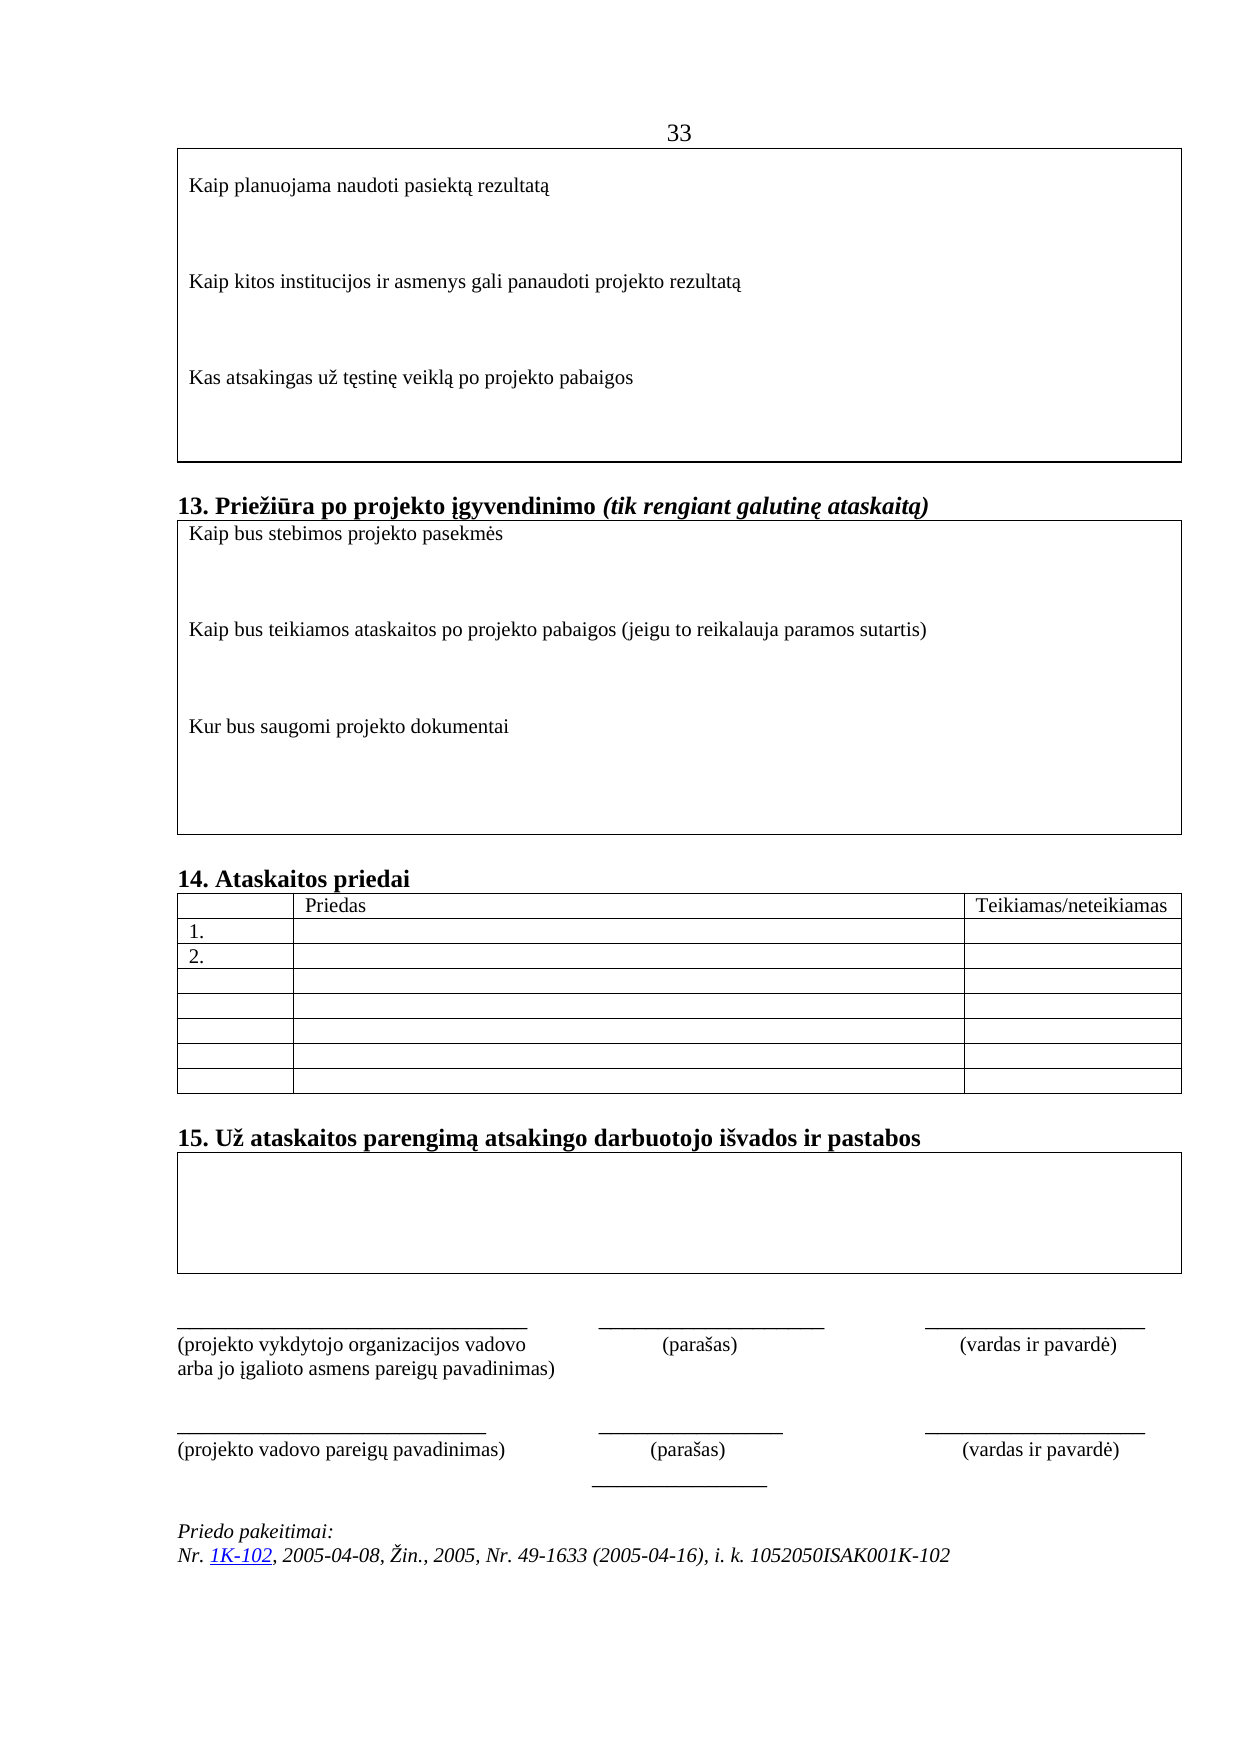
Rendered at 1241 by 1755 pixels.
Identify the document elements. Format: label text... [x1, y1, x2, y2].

table_cell 1. [178, 919, 293, 943]
text ______________ [177, 1461, 1181, 1490]
table_cell [965, 919, 1181, 943]
table_header Teikiamas/neteikiamas [965, 894, 1181, 917]
table_cell [294, 919, 964, 943]
table_cell [965, 1044, 1181, 1068]
text 13. Priežiūra po projekto įgyvendinimo (tik rengiant galutinę ataskaitą) [177, 491, 1181, 520]
table_cell 2. [178, 944, 293, 968]
table_header Priedas [294, 894, 964, 917]
text 15. Už ataskaitos parengimą atsakingo darbuotojo išvados ir pastabos [177, 1123, 1181, 1152]
text (projekto vykdytojo organizacijos vadovo (parašas) (vardas ir pavardė) [177, 1332, 1181, 1356]
table_header Kaip bus stebimos projekto pasekmės Kaip bus teikiamos ataskaitos po projekto pabaigos (jeigu to reikalauja paramos sutartis) Kur bus saugomi projekto dokumentai [178, 521, 1181, 834]
table_cell [965, 944, 1181, 968]
table_cell [294, 1019, 964, 1043]
table_header [178, 894, 293, 917]
text (projekto vadovo pareigų pavadinimas) (parašas) (vardas ir pavardė) [177, 1437, 1181, 1461]
table_header Kaip planuojama naudoti pasiektą rezultatą Kaip kitos institucijos ir asmenys gali panaudoti projekto rezultatą Kas atsakingas už tęstinę veiklą po projekto pabaigos [178, 149, 1181, 461]
table_cell [294, 994, 964, 1018]
text Nr. 1K-102, 2005-04-08, Žin., 2005, Nr. 49-1633 (2005-04-16), i. k. 1052050ISAK001K-102 [177, 1543, 1181, 1567]
table_cell [178, 1069, 293, 1093]
table_cell [178, 969, 293, 993]
table_cell [294, 944, 964, 968]
text Priedo pakeitimai: [177, 1519, 1181, 1543]
table_cell [965, 1019, 1181, 1043]
table_cell [294, 1044, 964, 1068]
table_cell [178, 1044, 293, 1068]
text arba jo įgalioto asmens pareigų pavadinimas) [177, 1356, 1181, 1380]
text 14. Ataskaitos priedai [177, 864, 1181, 892]
table_cell [965, 994, 1181, 1018]
table_header [178, 1153, 1181, 1273]
table_cell [178, 1019, 293, 1043]
table_cell [294, 969, 964, 993]
table_cell [965, 969, 1181, 993]
table_cell [294, 1069, 964, 1093]
table_cell [965, 1069, 1181, 1093]
table_cell [178, 994, 293, 1018]
